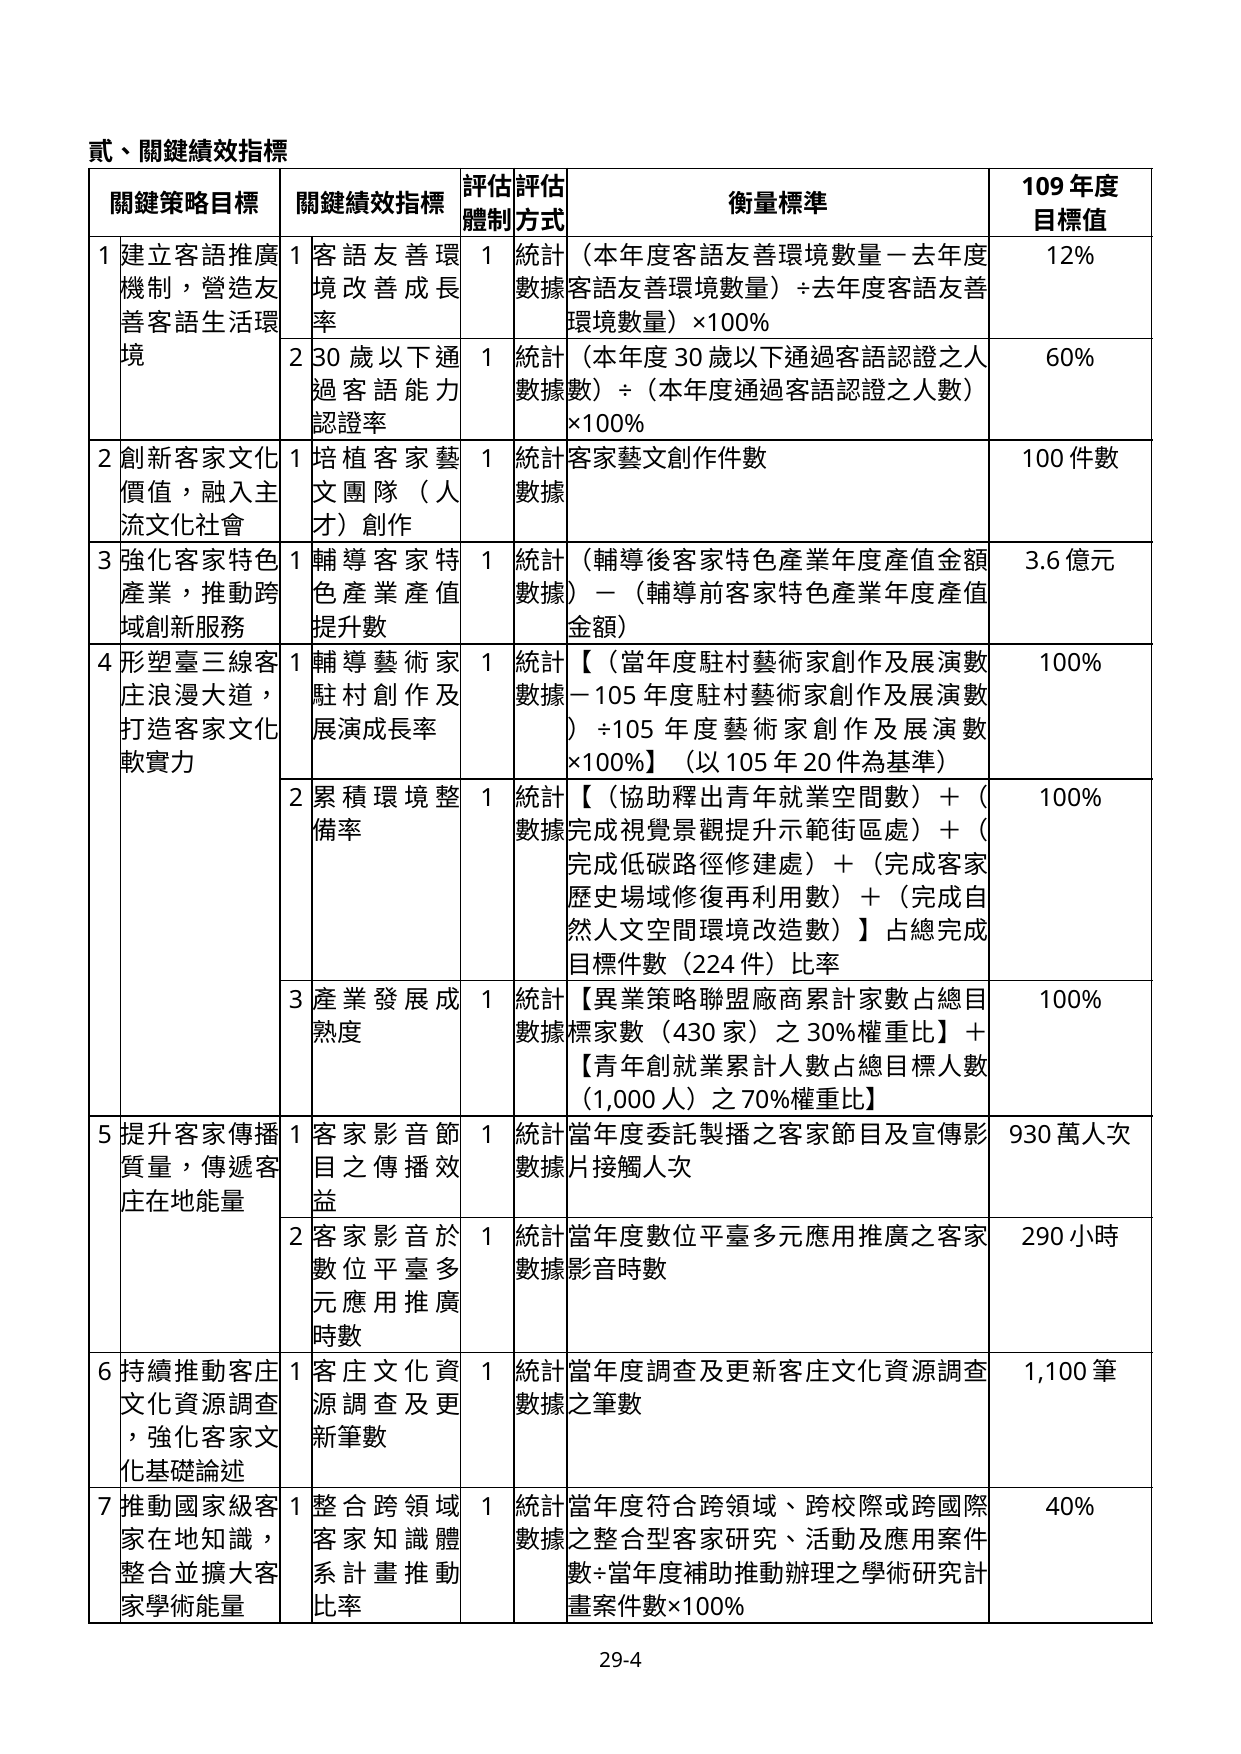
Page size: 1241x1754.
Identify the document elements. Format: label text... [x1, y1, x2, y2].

table_cell 統計數據 [515, 1117, 566, 1217]
table_cell 30歲以下通過客語能力認證率 [313, 339, 460, 439]
table_cell 創新客家文化價值，融入主流文化社會 [121, 441, 279, 541]
table_cell 強化客家特色產業，推動跨域創新服務 [121, 543, 279, 643]
table_cell 統計數據 [515, 1218, 566, 1352]
table_cell 【（當年度駐村藝術家創作及展演數－105年度駐村藝術家創作及展演數）÷105年度藝術家創作及展演數×100%】（以105年20件為基準） [568, 645, 988, 778]
table_cell 4 [90, 645, 120, 1115]
table_cell 1 [461, 339, 513, 439]
table_cell 【異業策略聯盟廠商累計家數占總目標家數（430家）之30%權重比】＋【青年創就業累計人數占總目標人數（1,000人）之70%權重比】 [568, 981, 988, 1115]
table_cell 1 [461, 780, 513, 980]
table_cell 統計數據 [515, 981, 566, 1115]
table_cell 持續推動客庄文化資源調查，強化客家文化基礎論述 [121, 1353, 279, 1487]
table_header 關鍵績效指標 [281, 169, 460, 236]
table_cell 930萬人次 [990, 1117, 1151, 1217]
table_cell 產業發展成熟度 [313, 981, 460, 1115]
table_cell （本年度30歲以下通過客語認證之人數）÷（本年度通過客語認證之人數）×100% [568, 339, 988, 439]
table_cell 3 [281, 981, 311, 1115]
table_cell 當年度符合跨領域、跨校際或跨國際之整合型客家研究、活動及應用案件數÷當年度補助推動辦理之學術研究計畫案件數×100% [568, 1488, 988, 1622]
table_cell （輔導後客家特色產業年度產值金額）－（輔導前客家特色產業年度產值金額） [568, 543, 988, 643]
table_cell 當年度委託製播之客家節目及宣傳影片接觸人次 [568, 1117, 988, 1217]
table_cell 推動國家級客家在地知識，整合並擴大客家學術能量 [121, 1488, 279, 1622]
table_cell 輔導客家特色產業產值提升數 [313, 543, 460, 643]
table_cell 60% [990, 339, 1151, 439]
table_cell 統計數據 [515, 237, 566, 338]
table_cell 1 [461, 543, 513, 643]
table_cell 1 [90, 237, 120, 439]
table_cell 1 [461, 1218, 513, 1352]
table_cell 培植客家藝文團隊（人才）創作 [313, 441, 460, 541]
table_cell 1 [281, 543, 311, 643]
table_cell 2 [281, 780, 311, 980]
table_cell 統計數據 [515, 441, 566, 541]
table_cell 建立客語推廣機制，營造友善客語生活環境 [121, 237, 279, 439]
table_header 衡量標準 [568, 169, 988, 236]
table_cell 3 [90, 543, 120, 643]
table_cell 2 [90, 441, 120, 541]
table_cell 客庄文化資源調查及更新筆數 [313, 1353, 460, 1487]
table_cell 1 [461, 645, 513, 778]
table_cell 統計數據 [515, 780, 566, 980]
table_cell 1 [281, 1117, 311, 1217]
table_cell 2 [281, 1218, 311, 1352]
table_cell 當年度數位平臺多元應用推廣之客家影音時數 [568, 1218, 988, 1352]
table_cell 290小時 [990, 1218, 1151, 1352]
table_cell 統計數據 [515, 339, 566, 439]
table_cell 3.6億元 [990, 543, 1151, 643]
table_header 109年度 目標值 [990, 169, 1151, 236]
table_cell 客家影音於數位平臺多元應用推廣時數 [313, 1218, 460, 1352]
table_header 評估方式 [515, 169, 566, 236]
table_cell 12% [990, 237, 1151, 338]
text 貳、關鍵績效指標 [89, 134, 1152, 167]
table_cell 5 [90, 1117, 120, 1352]
table_cell 1 [461, 1353, 513, 1487]
table_cell 1 [281, 1353, 311, 1487]
table_cell 提升客家傳播質量，傳遞客庄在地能量 [121, 1117, 279, 1352]
table_cell 1 [461, 981, 513, 1115]
table_cell 2 [281, 339, 311, 439]
table_cell 100% [990, 645, 1151, 778]
table_cell 客語友善環境改善成長率 [313, 237, 460, 338]
table_cell 1 [461, 1117, 513, 1217]
table_cell 客家影音節目之傳播效益 [313, 1117, 460, 1217]
table_cell 7 [90, 1488, 120, 1622]
table_cell 統計數據 [515, 1488, 566, 1622]
table_cell 6 [90, 1353, 120, 1487]
table_cell 1 [461, 237, 513, 338]
table_cell 【（協助釋出青年就業空間數）＋（完成視覺景觀提升示範街區處）＋（完成低碳路徑修建處）＋（完成客家歷史場域修復再利用數）＋（完成自然人文空間環境改造數）】占總完成目標件數（224件）比率 [568, 780, 988, 980]
table_cell 1 [281, 645, 311, 778]
table_cell （本年度客語友善環境數量－去年度客語友善環境數量）÷去年度客語友善環境數量）×100% [568, 237, 988, 338]
table_cell 40% [990, 1488, 1151, 1622]
table_cell 1 [281, 441, 311, 541]
table_cell 1 [461, 441, 513, 541]
table_cell 整合跨領域客家知識體系計畫推動比率 [313, 1488, 460, 1622]
table_cell 100件數 [990, 441, 1151, 541]
table_cell 1 [281, 237, 311, 338]
table_cell 當年度調查及更新客庄文化資源調查之筆數 [568, 1353, 988, 1487]
table_cell 1 [461, 1488, 513, 1622]
table_header 關鍵策略目標 [90, 169, 279, 236]
table_cell 1 [281, 1488, 311, 1622]
table_header 評估體制 [461, 169, 513, 236]
table_cell 形塑臺三線客庄浪漫大道，打造客家文化軟實力 [121, 645, 279, 1115]
table_cell 統計數據 [515, 645, 566, 778]
table_cell 100% [990, 780, 1151, 980]
table_cell 累積環境整備率 [313, 780, 460, 980]
table_cell 輔導藝術家駐村創作及展演成長率 [313, 645, 460, 778]
table_cell 客家藝文創作件數 [568, 441, 988, 541]
table_cell 統計數據 [515, 1353, 566, 1487]
table_cell 1,100筆 [990, 1353, 1151, 1487]
table_cell 統計數據 [515, 543, 566, 643]
table_cell 100% [990, 981, 1151, 1115]
